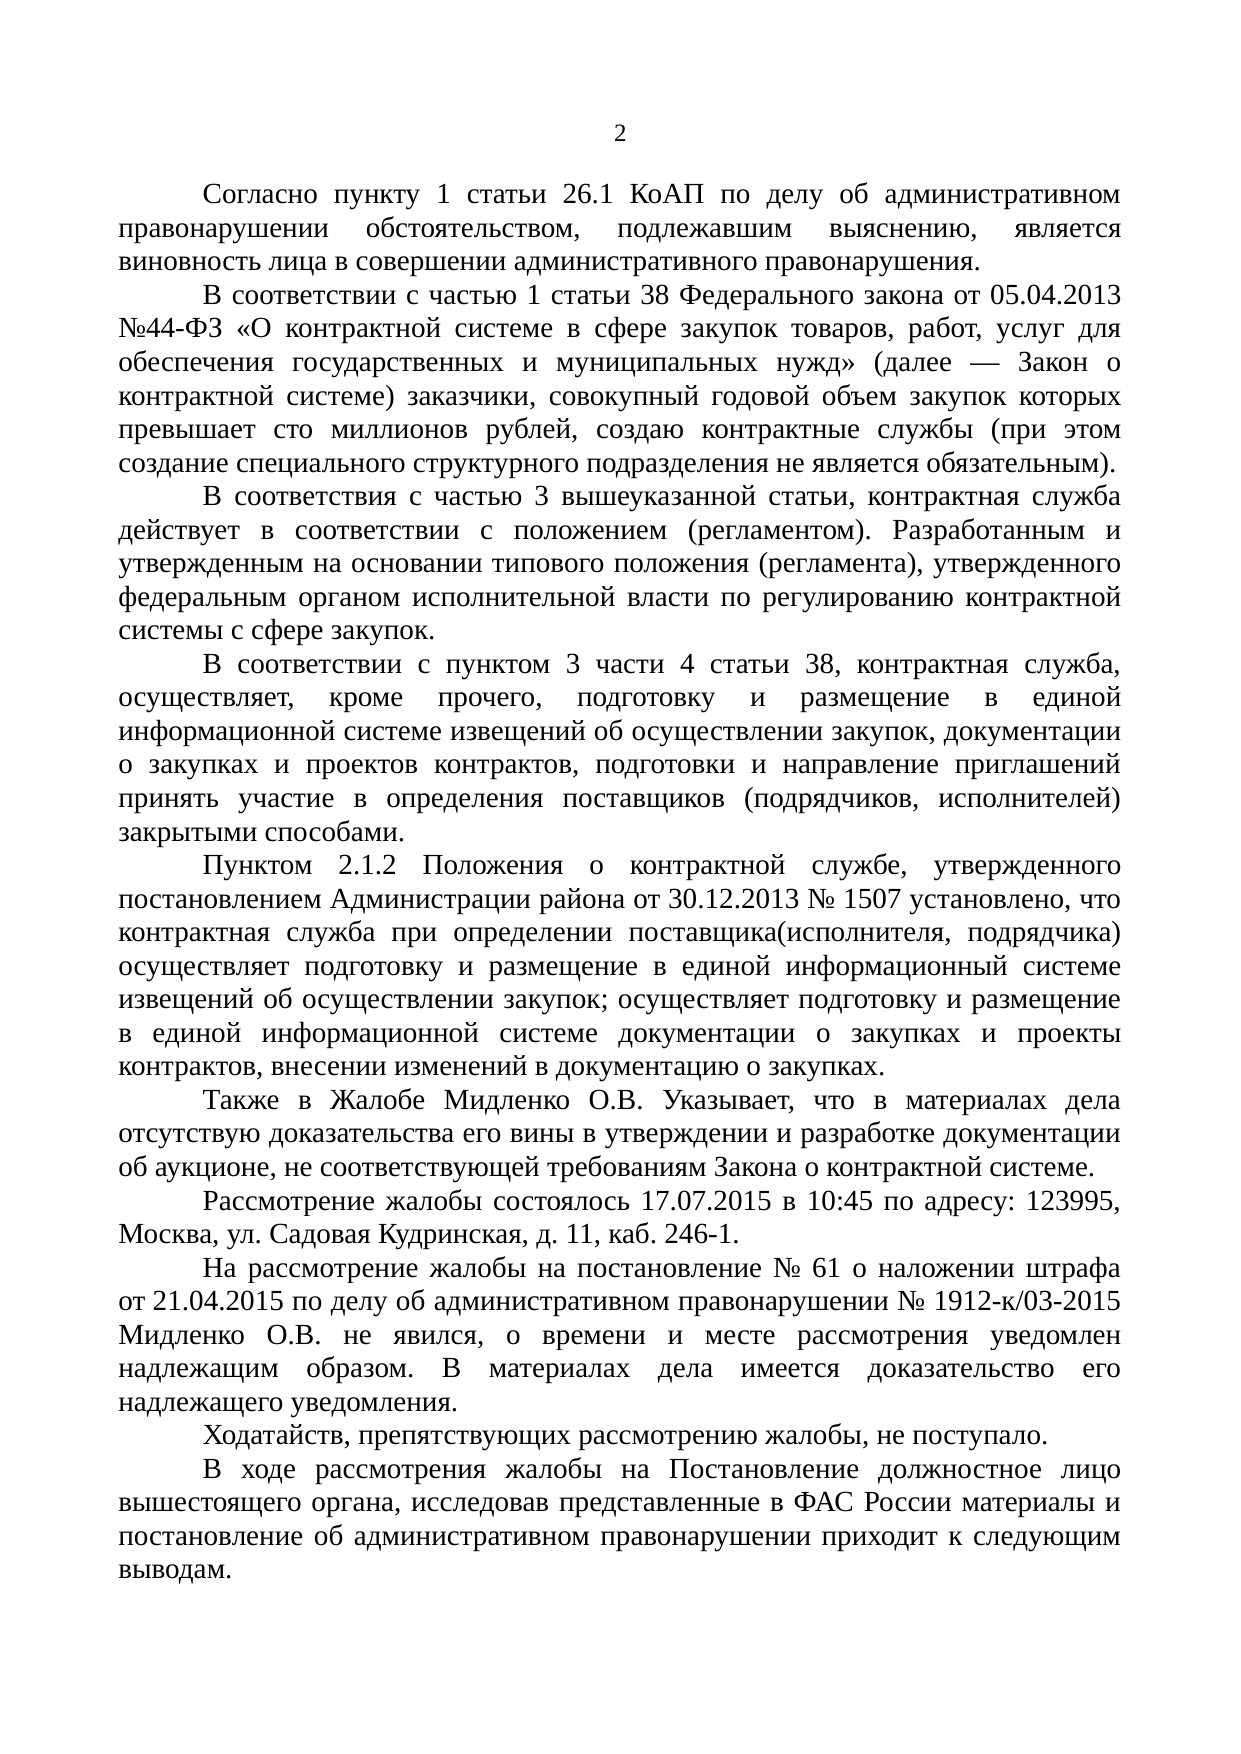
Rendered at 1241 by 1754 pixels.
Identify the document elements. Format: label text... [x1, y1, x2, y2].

text Пунктом 2.1.2 Положения о контрактной службе, утвержденного постановлением Администрации района от 30.12.2013 № 1507 установлено, что контрактная служба при определении поставщика(исполнителя, подрядчика) осуществляет подготовку и размещение в единой информационный системе извещений об осуществлении закупок; осуществляет подготовку и размещение в единой информационной системе документации о закупках и проекты контрактов, внесении изменений в документацию о закупках. [118, 847, 1122, 1082]
text В ходе рассмотрения жалобы на Постановление должностное лицо вышестоящего органа, исследовав представленные в ФАС России материалы и постановление об административном правонарушении приходит к следующим выводам. [118, 1451, 1122, 1585]
text На рассмотрение жалобы на постановление № 61 о наложении штрафа от 21.04.2015 по делу об административном правонарушении № 1912-к/03-2015 Мидленко О.В. не явился, о времени и месте рассмотрения уведомлен надлежащим образом. В материалах дела имеется доказательство его надлежащего уведомления. [118, 1250, 1122, 1417]
text Согласно пункту 1 статьи 26.1 КоАП по делу об административном правонарушении обстоятельством, подлежавшим выяснению, является виновность лица в совершении административного правонарушения. [118, 176, 1122, 277]
text Ходатайств, препятствующих рассмотрению жалобы, не поступало. [118, 1417, 1122, 1451]
text В соответствии с пунктом 3 части 4 статьи 38, контрактная служба, осуществляет, кроме прочего, подготовку и размещение в единой информационной системе извещений об осуществлении закупок, документации о закупках и проектов контрактов, подготовки и направление приглашений принять участие в определения поставщиков (подрядчиков, исполнителей) закрытыми способами. [118, 646, 1122, 847]
text Также в Жалобе Мидленко О.В. Указывает, что в материалах дела отсутствую доказательства его вины в утверждении и разработке документации об аукционе, не соответствующей требованиям Закона о контрактной системе. [118, 1082, 1122, 1183]
text Рассмотрение жалобы состоялось 17.07.2015 в 10:45 по адресу: 123995, Москва, ул. Садовая Кудринская, д. 11, каб. 246-1. [118, 1183, 1122, 1250]
text В соответствии с частью 1 статьи 38 Федерального закона от 05.04.2013 №44-ФЗ «О контрактной системе в сфере закупок товаров, работ, услуг для обеспечения государственных и муниципальных нужд» (далее — Закон о контрактной системе) заказчики, совокупный годовой объем закупок которых превышает сто миллионов рублей, создаю контрактные службы (при этом создание специального структурного подразделения не является обязательным). [118, 277, 1122, 478]
text В соответствия с частью 3 вышеуказанной статьи, контрактная служба действует в соответствии с положением (регламентом). Разработанным и утвержденным на основании типового положения (регламента), утвержденного федеральным органом исполнительной власти по регулированию контрактной системы с сфере закупок. [118, 478, 1122, 646]
